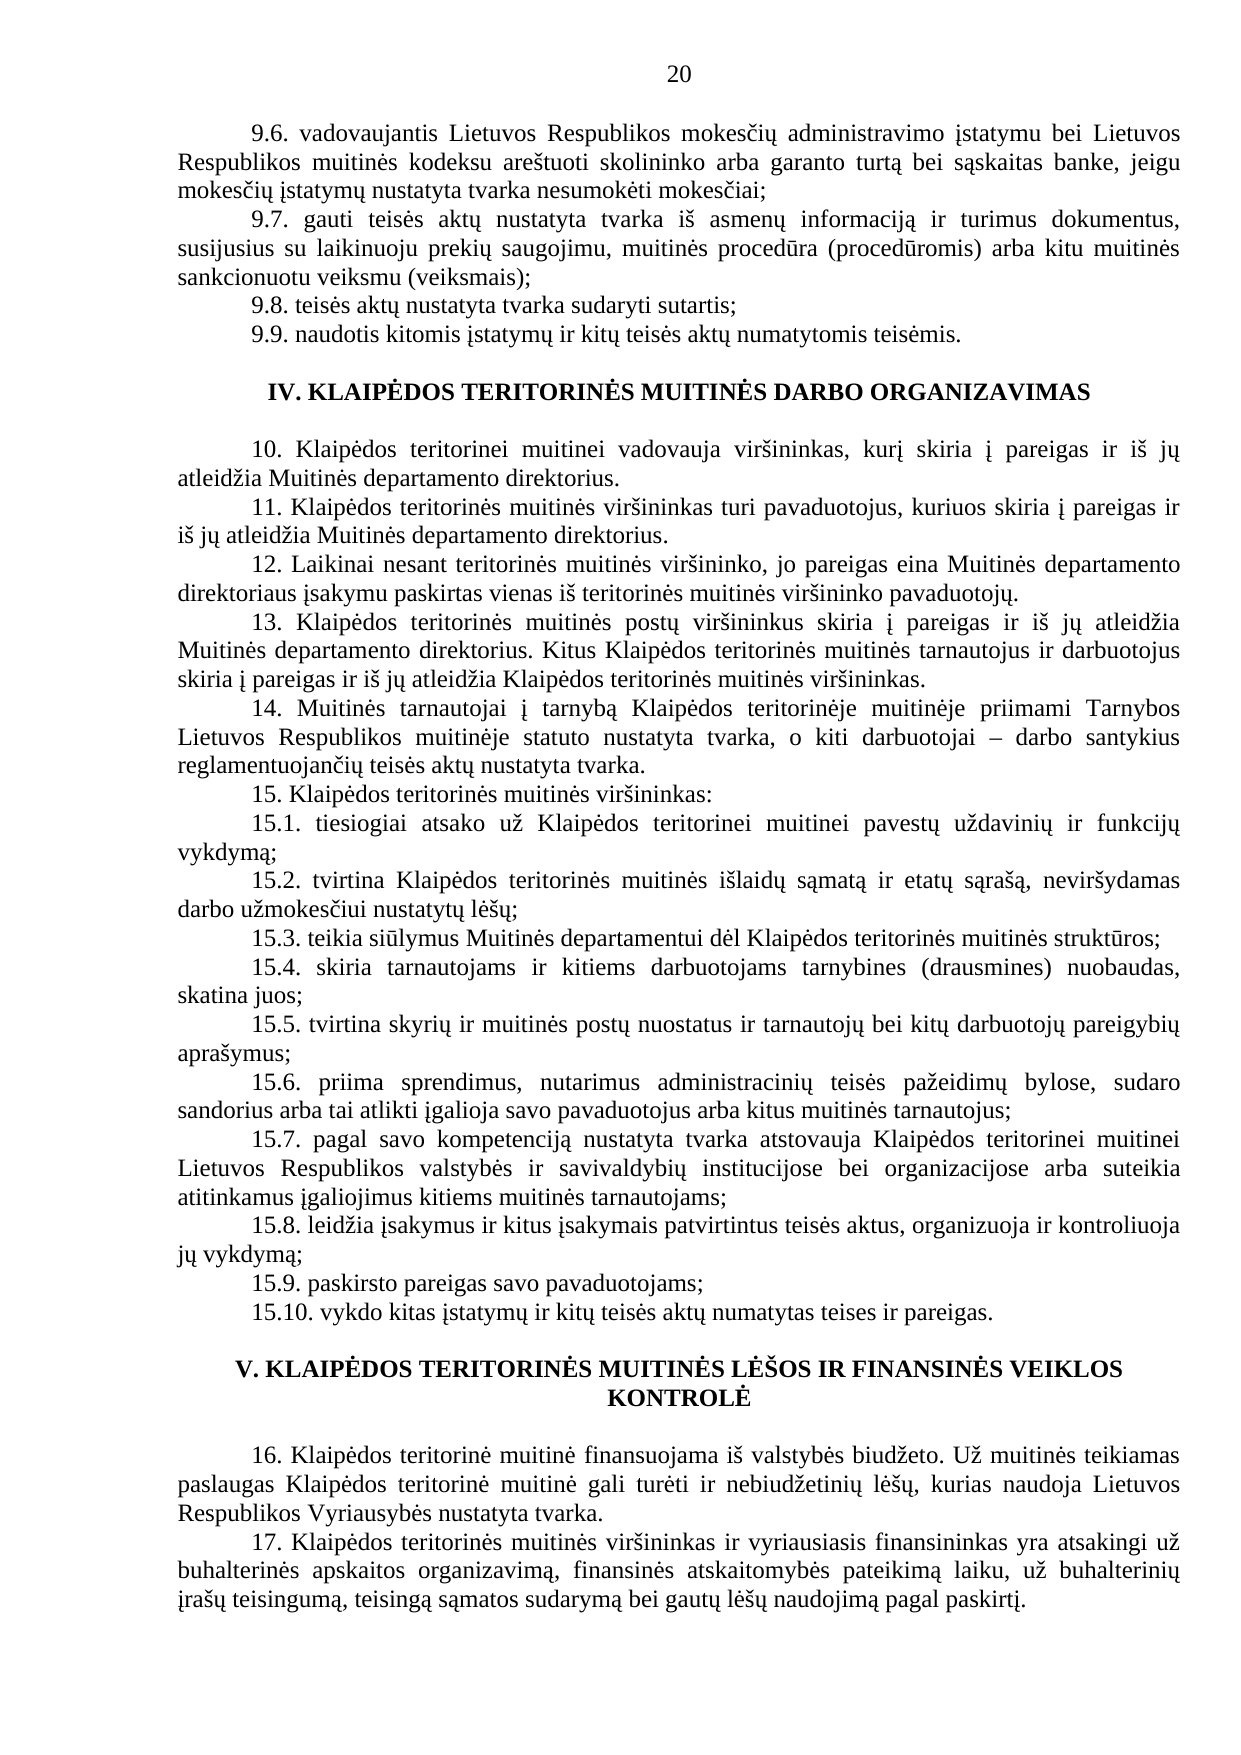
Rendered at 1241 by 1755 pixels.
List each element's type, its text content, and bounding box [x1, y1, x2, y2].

text 9.9. naudotis kitomis įstatymų ir kitų teisės aktų numatytomis teisėmis. [177, 319, 1181, 348]
text 15.5. tvirtina skyrių ir muitinės postų nuostatus ir tarnautojų bei kitų darbuotojų pareigybių aprašymus; [177, 1009, 1181, 1067]
text 15.1. tiesiogiai atsako už Klaipėdos teritorinei muitinei pavestų uždavinių ir funkcijų vykdymą; [177, 808, 1181, 866]
text 15.7. pagal savo kompetenciją nustatyta tvarka atstovauja Klaipėdos teritorinei muitinei Lietuvos Respublikos valstybės ir savivaldybių institucijose bei organizacijose arba suteikia atitinkamus įgaliojimus kitiems muitinės tarnautojams; [177, 1124, 1181, 1211]
text 10. Klaipėdos teritorinei muitinei vadovauja viršininkas, kurį skiria į pareigas ir iš jų atleidžia Muitinės departamento direktorius. [177, 434, 1181, 492]
text 12. Laikinai nesant teritorinės muitinės viršininko, jo pareigas eina Muitinės departamento direktoriaus įsakymu paskirtas vienas iš teritorinės muitinės viršininko pavaduotojų. [177, 549, 1181, 607]
text 17. Klaipėdos teritorinės muitinės viršininkas ir vyriausiasis finansininkas yra atsakingi už buhalterinės apskaitos organizavimą, finansinės atskaitomybės pateikimą laiku, už buhalterinių įrašų teisingumą, teisingą sąmatos sudarymą bei gautų lėšų naudojimą pagal paskirtį. [177, 1527, 1181, 1613]
text 9.8. teisės aktų nustatyta tvarka sudaryti sutartis; [177, 291, 1181, 319]
text 15.10. vykdo kitas įstatymų ir kitų teisės aktų numatytas teises ir pareigas. [177, 1297, 1181, 1326]
text 15.3. teikia siūlymus Muitinės departamentui dėl Klaipėdos teritorinės muitinės struktūros; [177, 923, 1181, 952]
text 9.6. vadovaujantis Lietuvos Respublikos mokesčių administravimo įstatymu bei Lietuvos Respublikos muitinės kodeksu areštuoti skolininko arba garanto turtą bei sąskaitas banke, jeigu mokesčių įstatymų nustatyta tvarka nesumokėti mokesčiai; [177, 118, 1181, 204]
text V. KLAIPĖDOS TERITORINĖS MUITINĖS LĖŠOS IR FINANSINĖS VEIKLOS KONTROLĖ [177, 1354, 1181, 1412]
text 15.8. leidžia įsakymus ir kitus įsakymais patvirtintus teisės aktus, organizuoja ir kontroliuoja jų vykdymą; [177, 1211, 1181, 1268]
text 15.9. paskirsto pareigas savo pavaduotojams; [177, 1268, 1181, 1297]
text IV. KLAIPĖDOS TERITORINĖS MUITINĖS DARBO ORGANIZAVIMAS [177, 377, 1181, 406]
text 15.6. priima sprendimus, nutarimus administracinių teisės pažeidimų bylose, sudaro sandorius arba tai atlikti įgalioja savo pavaduotojus arba kitus muitinės tarnautojus; [177, 1067, 1181, 1124]
text 15. Klaipėdos teritorinės muitinės viršininkas: [177, 779, 1181, 808]
text 13. Klaipėdos teritorinės muitinės postų viršininkus skiria į pareigas ir iš jų atleidžia Muitinės departamento direktorius. Kitus Klaipėdos teritorinės muitinės tarnautojus ir darbuotojus skiria į pareigas ir iš jų atleidžia Klaipėdos teritorinės muitinės viršininkas. [177, 607, 1181, 693]
text 16. Klaipėdos teritorinė muitinė finansuojama iš valstybės biudžeto. Už muitinės teikiamas paslaugas Klaipėdos teritorinė muitinė gali turėti ir nebiudžetinių lėšų, kurias naudoja Lietuvos Respublikos Vyriausybės nustatyta tvarka. [177, 1441, 1181, 1527]
text 15.2. tvirtina Klaipėdos teritorinės muitinės išlaidų sąmatą ir etatų sąrašą, neviršydamas darbo užmokesčiui nustatytų lėšų; [177, 866, 1181, 923]
text 11. Klaipėdos teritorinės muitinės viršininkas turi pavaduotojus, kuriuos skiria į pareigas ir iš jų atleidžia Muitinės departamento direktorius. [177, 492, 1181, 549]
text 14. Muitinės tarnautojai į tarnybą Klaipėdos teritorinėje muitinėje priimami Tarnybos Lietuvos Respublikos muitinėje statuto nustatyta tvarka, o kiti darbuotojai – darbo santykius reglamentuojančių teisės aktų nustatyta tvarka. [177, 693, 1181, 779]
text 9.7. gauti teisės aktų nustatyta tvarka iš asmenų informaciją ir turimus dokumentus, susijusius su laikinuoju prekių saugojimu, muitinės procedūra (procedūromis) arba kitu muitinės sankcionuotu veiksmu (veiksmais); [177, 204, 1181, 291]
text 15.4. skiria tarnautojams ir kitiems darbuotojams tarnybines (drausmines) nuobaudas, skatina juos; [177, 952, 1181, 1009]
